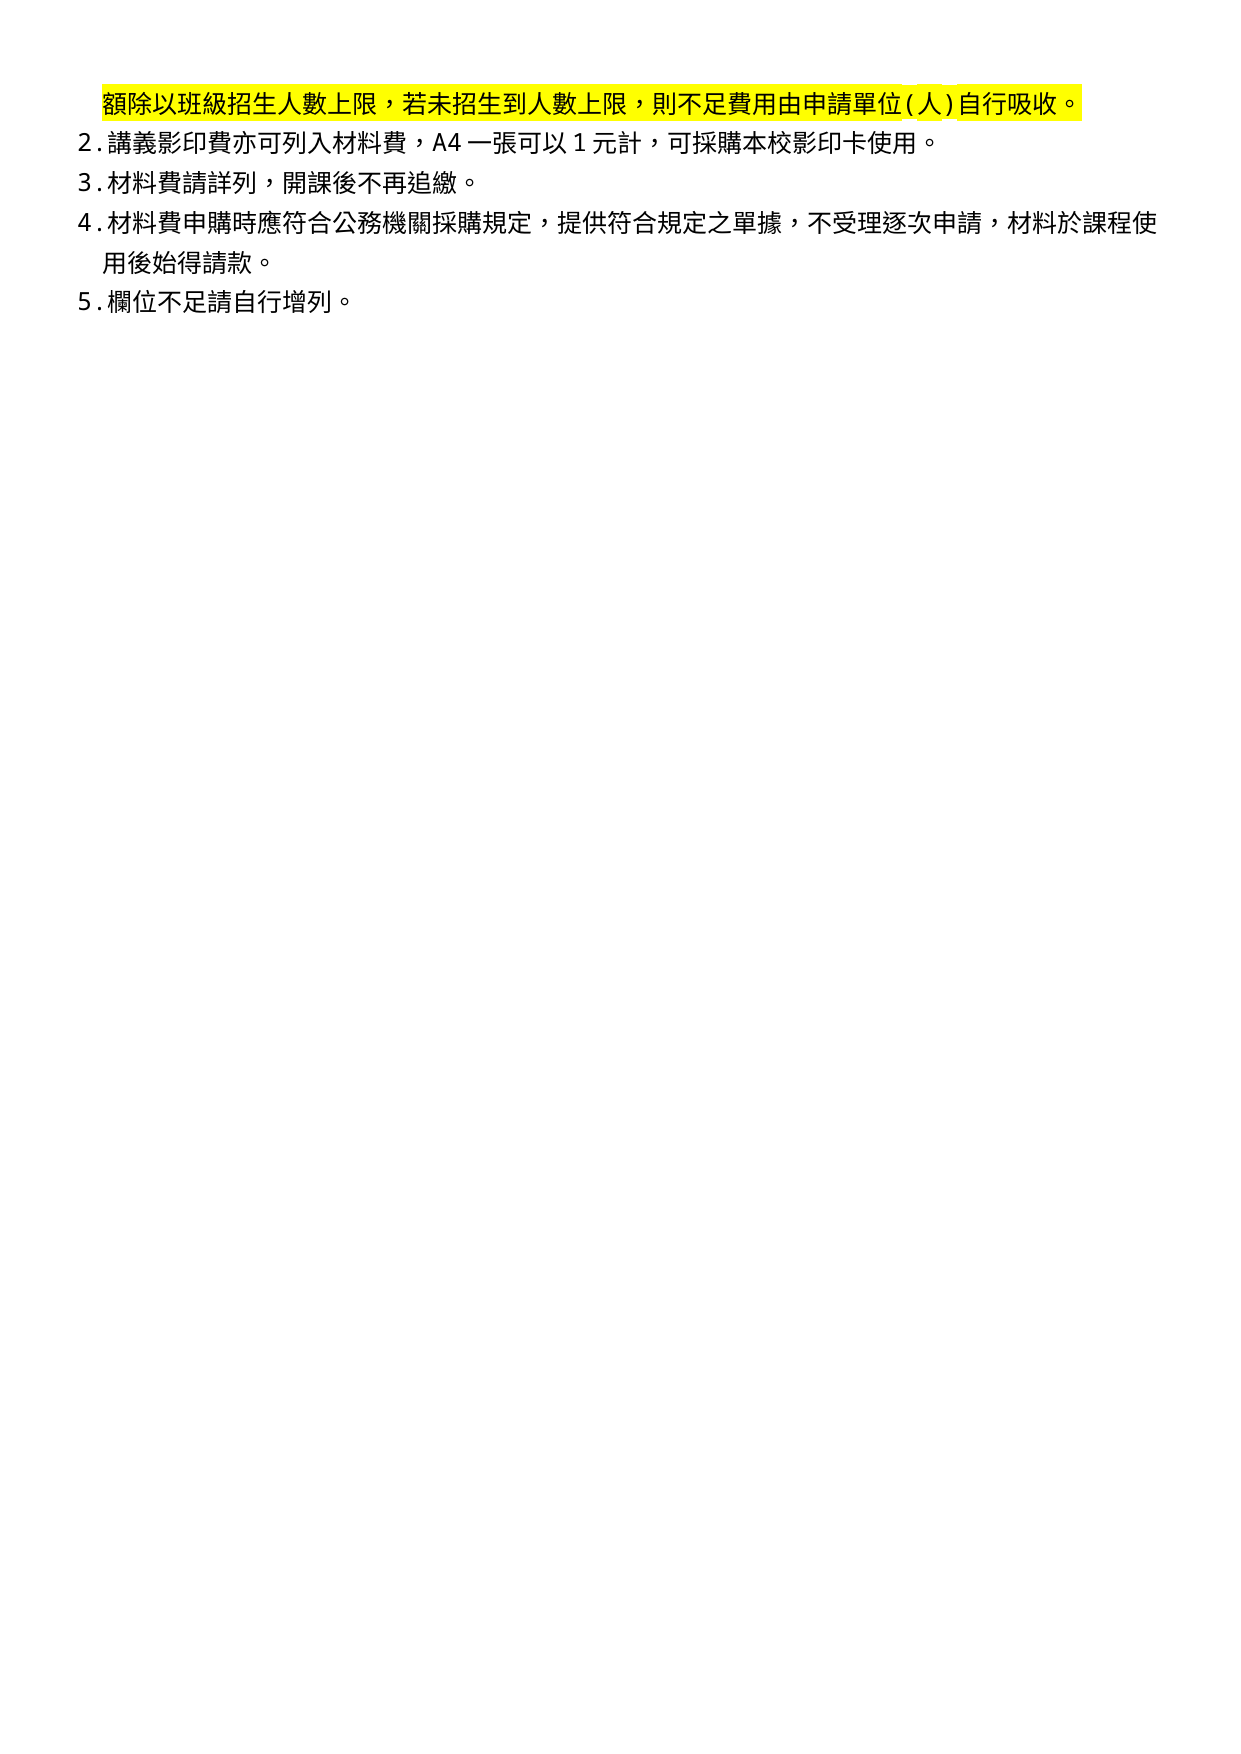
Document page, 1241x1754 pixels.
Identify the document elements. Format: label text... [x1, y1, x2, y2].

text 額除以班級招生人數上限，若未招生到人數上限，則不足費用由申請單位(人)自行吸收。 [77, 83, 1163, 122]
text 2.講義影印費亦可列入材料費，A4一張可以1元計，可採購本校影印卡使用。 [77, 122, 1163, 162]
text 5.欄位不足請自行增列。 [77, 281, 1163, 320]
text 4.材料費申購時應符合公務機關採購規定，提供符合規定之單據，不受理逐次申請，材料於課程使用後始得請款。 [77, 201, 1163, 281]
text 3.材料費請詳列，開課後不再追繳。 [77, 162, 1163, 201]
